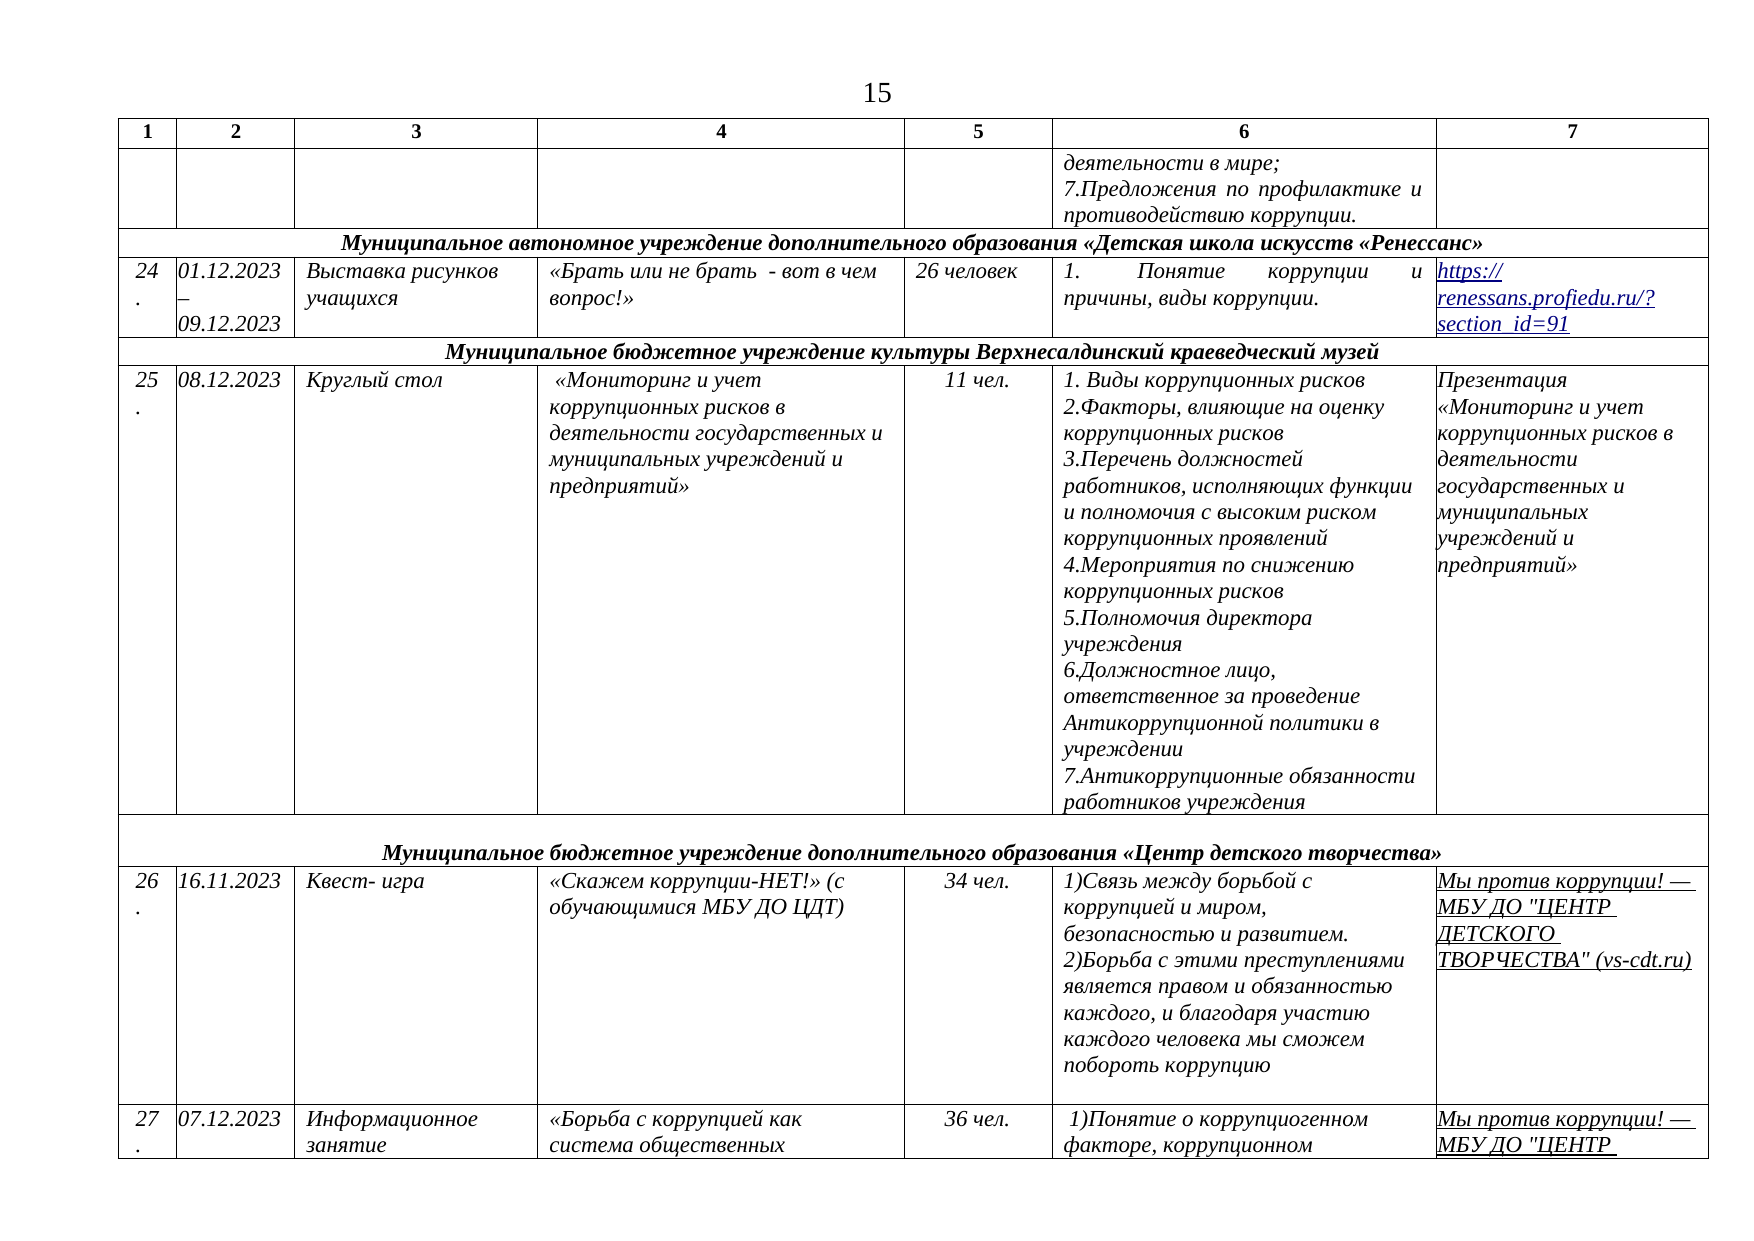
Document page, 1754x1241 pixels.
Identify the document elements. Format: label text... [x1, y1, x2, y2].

table_cell 16.11.2023 [177, 867, 294, 1104]
table_cell [1713, 866, 1717, 1104]
table_header 1 [119, 119, 176, 148]
table_cell [1717, 148, 1721, 228]
table_cell [1717, 814, 1721, 866]
table_cell [1713, 257, 1717, 337]
table_cell [1709, 257, 1713, 337]
table_cell [1709, 814, 1713, 866]
table_cell [1713, 1104, 1717, 1158]
table_cell Муниципальное бюджетное учреждение дополнительного образования «Центр детского творчества» [119, 815, 1708, 866]
table_cell Выставка рисунков учащихся [295, 258, 537, 337]
table_cell Мы против коррупции! — МБУ ДО "ЦЕНТР ДЕТСКОГО ТВОРЧЕСТВА" (vs-cdt.ru) [1437, 867, 1708, 1104]
table_cell 07.12.2023 [177, 1105, 294, 1158]
table_cell [1713, 148, 1717, 228]
table_cell 26. [119, 867, 176, 1104]
table_cell «Скажем коррупции-НЕТ!» (с обучающимися МБУ ДО ЦДТ) [538, 867, 904, 1104]
table_cell [905, 149, 1052, 228]
table_cell [1717, 257, 1721, 337]
table_cell [119, 149, 176, 228]
table_cell [1709, 1104, 1713, 1158]
table_header [1717, 118, 1721, 148]
table_cell https://renessans.profiedu.ru/?section_id=91 [1437, 258, 1708, 337]
table_cell [1713, 228, 1717, 257]
table_header 3 [295, 119, 537, 148]
table_cell [538, 149, 904, 228]
table_header 6 [1053, 119, 1436, 148]
table_cell [1709, 866, 1713, 1104]
table_cell Квест- игра [295, 867, 537, 1104]
table_cell 08.12.2023 [177, 366, 294, 814]
table_cell 11 чел. [905, 366, 1052, 814]
table_cell 01.12.2023 – 09.12.2023 [177, 258, 294, 337]
table_cell Презентация «Мониторинг и учет коррупционных рисков в деятельности государственных и муниципальных учреждений и предприятий» [1437, 366, 1708, 814]
table_cell [177, 149, 294, 228]
table_cell [1717, 866, 1721, 1104]
table_cell Информационное занятие [295, 1105, 537, 1158]
table_header 7 [1437, 119, 1708, 148]
table_cell [1717, 1104, 1721, 1158]
table_cell [1709, 365, 1713, 814]
table_cell 1. Виды коррупционных рисков 2.Факторы, влияющие на оценку коррупционных рисков 3.Перечень должностей работников, исполняющих функции и полномочия с высоким риском коррупционных проявлений 4.Мероприятия по снижению коррупционных рисков 5.Полномочия директора учреждения 6.Должностное лицо, ответственное за проведение Антикоррупционной политики в учреждении 7.Антикоррупционные обязанности работников учреждения [1053, 366, 1436, 814]
table_cell 36 чел. [905, 1105, 1052, 1158]
table_header [1713, 118, 1717, 148]
table_header 4 [538, 119, 904, 148]
table_cell [1717, 228, 1721, 257]
table_cell 27. [119, 1105, 176, 1158]
table_header [1709, 118, 1713, 148]
table_cell [1713, 365, 1717, 814]
table_cell [1437, 149, 1708, 228]
table_cell [1709, 148, 1713, 228]
table_cell Муниципальное автономное учреждение дополнительного образования «Детская школа искусств «Ренессанс» [119, 229, 1708, 257]
table_cell «Борьба с коррупцией как система общественных [538, 1105, 904, 1158]
table_cell [1717, 365, 1721, 814]
table_cell [1713, 337, 1717, 365]
table_cell 25. [119, 366, 176, 814]
table_cell [1709, 228, 1713, 257]
table_cell 26 человек [905, 258, 1052, 337]
table_cell [1709, 337, 1713, 365]
table_cell [1717, 337, 1721, 365]
table_cell 34 чел. [905, 867, 1052, 1104]
table_cell Мы против коррупции! — МБУ ДО "ЦЕНТР [1437, 1105, 1708, 1158]
table_cell деятельности в мире; 7.Предложения по профилактике и противодействию коррупции. [1053, 149, 1436, 228]
table_cell «Брать или не брать - вот в чем вопрос!» [538, 258, 904, 337]
table_cell [295, 149, 537, 228]
table_header 2 [177, 119, 294, 148]
table_header 5 [905, 119, 1052, 148]
table_cell 24. [119, 258, 176, 337]
table_cell Муниципальное бюджетное учреждение культуры Верхнесалдинский краеведческий музей [119, 338, 1708, 365]
table_cell «Мониторинг и учет коррупционных рисков в деятельности государственных и муниципальных учреждений и предприятий» [538, 366, 904, 814]
table_cell [1713, 814, 1717, 866]
table_cell Понятие коррупции и причины, виды коррупции. [1053, 258, 1436, 337]
table_cell Круглый стол [295, 366, 537, 814]
